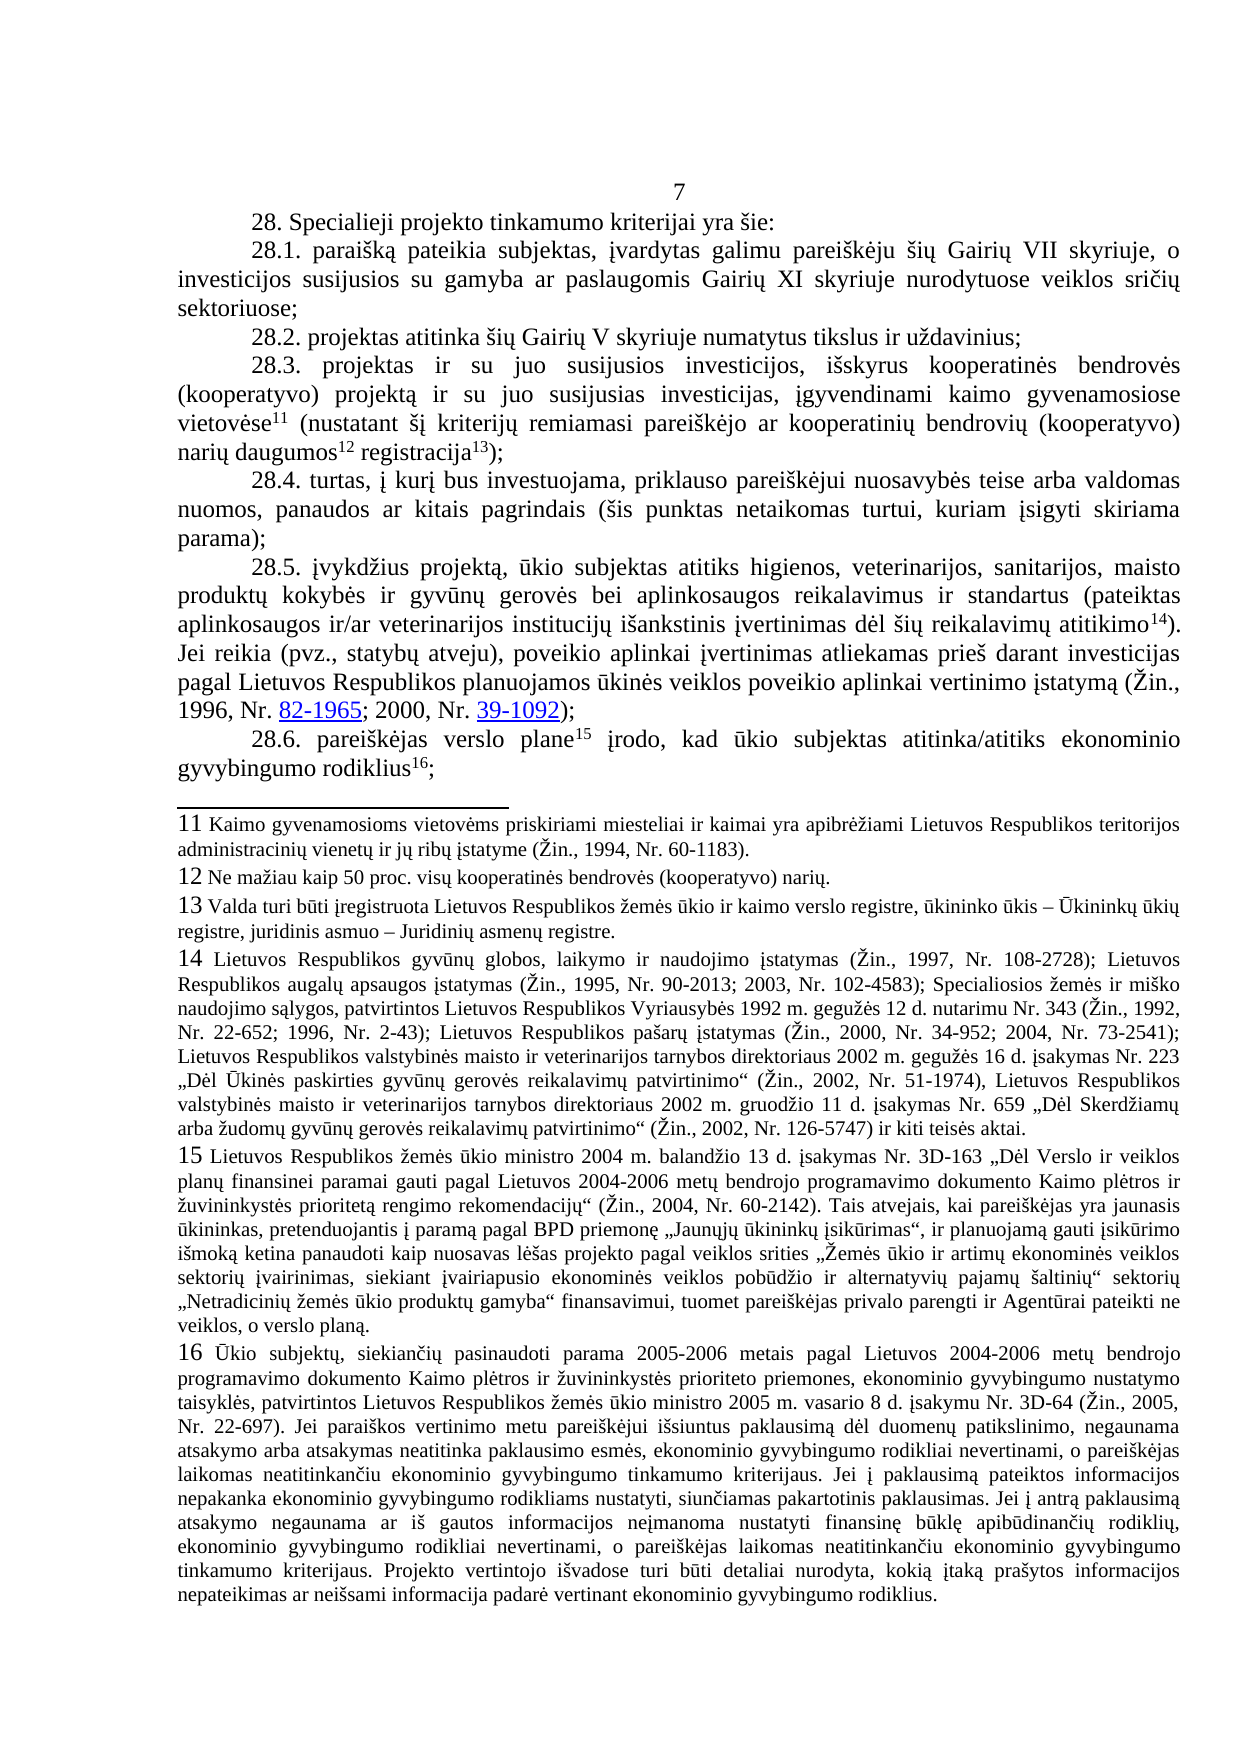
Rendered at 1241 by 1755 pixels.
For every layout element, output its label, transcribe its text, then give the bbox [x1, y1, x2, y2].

text Ūkio subjektų, siekiančių pasinaudoti parama 2005-2006 metais pagal Lietuvos 2004-2006 metų bendrojo programavimo dokumento Kaimo plėtros ir žuvininkystės prioriteto priemones, ekonominio gyvybingumo nustatymo taisyklės, patvirtintos Lietuvos Respublikos žemės ūkio ministro 2005 m. vasario 8 d. įsakymu Nr. 3D-64 (Žin., 2005, Nr. 22-697). Jei paraiškos vertinimo metu pareiškėjui išsiuntus paklausimą dėl duomenų patikslinimo, negaunama atsakymo arba atsakymas neatitinka paklausimo esmės, ekonominio gyvybingumo rodikliai nevertinami, o pareiškėjas laikomas neatitinkančiu ekonominio gyvybingumo tinkamumo kriterijaus. Jei į paklausimą pateiktos informacijos nepakanka ekonominio gyvybingumo rodikliams nustatyti, siunčiamas pakartotinis paklausimas. Jei į antrą paklausimą atsakymo negaunama ar iš gautos informacijos neįmanoma nustatyti finansinę būklę apibūdinančių rodiklių, ekonominio gyvybingumo rodikliai nevertinami, o pareiškėjas laikomas neatitinkančiu ekonominio gyvybingumo tinkamumo kriterijaus. Projekto vertintojo išvadose turi būti detaliai nurodyta, kokią įtaką prašytos informacijos nepateikimas ar neišsami informacija padarė vertinant ekonominio gyvybingumo rodiklius. [177, 1337, 1181, 1606]
text 28.2. projektas atitinka šių Gairių V skyriuje numatytus tikslus ir uždavinius; [177, 322, 1181, 350]
text 28. Specialieji projekto tinkamumo kriterijai yra šie: [177, 207, 1181, 235]
text Kaimo gyvenamosioms vietovėms priskiriami miesteliai ir kaimai yra apibrėžiami Lietuvos Respublikos teritorijos administracinių vienetų ir jų ribų įstatyme (Žin., 1994, Nr. 60-1183). [177, 808, 1181, 861]
text 28.5. įvykdžius projektą, ūkio subjektas atitiks higienos, veterinarijos, sanitarijos, maisto produktų kokybės ir gyvūnų gerovės bei aplinkosaugos reikalavimus ir standartus (pateiktas aplinkosaugos ir/ar veterinarijos institucijų išankstinis įvertinimas dėl šių reikalavimų atitikimo). Jei reikia (pvz., statybų atveju), poveikio aplinkai įvertinimas atliekamas prieš darant investicijas pagal Lietuvos Respublikos planuojamos ūkinės veiklos poveikio aplinkai vertinimo įstatymą (Žin., 1996, Nr. 82-1965; 2000, Nr. 39-1092); [177, 552, 1181, 724]
text 28.1. paraišką pateikia subjektas, įvardytas galimu pareiškėju šių Gairių VII skyriuje, o investicijos susijusios su gamyba ar paslaugomis Gairių XI skyriuje nurodytuose veiklos sričių sektoriuose; [177, 235, 1181, 322]
text Lietuvos Respublikos žemės ūkio ministro 2004 m. balandžio 13 d. įsakymas Nr. 3D-163 „Dėl Verslo ir veiklos planų finansinei paramai gauti pagal Lietuvos 2004-2006 metų bendrojo programavimo dokumento Kaimo plėtros ir žuvininkystės prioritetą rengimo rekomendacijų“ (Žin., 2004, Nr. 60-2142). Tais atvejais, kai pareiškėjas yra jaunasis ūkininkas, pretenduojantis į paramą pagal BPD priemonę „Jaunųjų ūkininkų įsikūrimas“, ir planuojamą gauti įsikūrimo išmoką ketina panaudoti kaip nuosavas lėšas projekto pagal veiklos srities „Žemės ūkio ir artimų ekonominės veiklos sektorių įvairinimas, siekiant įvairiapusio ekonominės veiklos pobūdžio ir alternatyvių pajamų šaltinių“ sektorių „Netradicinių žemės ūkio produktų gamyba“ finansavimui, tuomet pareiškėjas privalo parengti ir Agentūrai pateikti ne veiklos, o verslo planą. [177, 1140, 1181, 1337]
text 28.6. pareiškėjas verslo plane įrodo, kad ūkio subjektas atitinka/atitiks ekonominio gyvybingumo rodiklius; [177, 724, 1181, 782]
text Lietuvos Respublikos gyvūnų globos, laikymo ir naudojimo įstatymas (Žin., 1997, Nr. 108-2728); Lietuvos Respublikos augalų apsaugos įstatymas (Žin., 1995, Nr. 90-2013; 2003, Nr. 102-4583); Specialiosios žemės ir miško naudojimo sąlygos, patvirtintos Lietuvos Respublikos Vyriausybės 1992 m. gegužės 12 d. nutarimu Nr. 343 (Žin., 1992, Nr. 22-652; 1996, Nr. 2-43); Lietuvos Respublikos pašarų įstatymas (Žin., 2000, Nr. 34-952; 2004, Nr. 73-2541); Lietuvos Respublikos valstybinės maisto ir veterinarijos tarnybos direktoriaus 2002 m. gegužės 16 d. įsakymas Nr. 223 „Dėl Ūkinės paskirties gyvūnų gerovės reikalavimų patvirtinimo“ (Žin., 2002, Nr. 51-1974), Lietuvos Respublikos valstybinės maisto ir veterinarijos tarnybos direktoriaus 2002 m. gruodžio 11 d. įsakymas Nr. 659 „Dėl Skerdžiamų arba žudomų gyvūnų gerovės reikalavimų patvirtinimo“ (Žin., 2002, Nr. 126-5747) ir kiti teisės aktai. [177, 943, 1181, 1140]
text Valda turi būti įregistruota Lietuvos Respublikos žemės ūkio ir kaimo verslo registre, ūkininko ūkis – Ūkininkų ūkių registre, juridinis asmuo – Juridinių asmenų registre. [177, 890, 1181, 943]
text 28.4. turtas, į kurį bus investuojama, priklauso pareiškėjui nuosavybės teise arba valdomas nuomos, panaudos ar kitais pagrindais (šis punktas netaikomas turtui, kuriam įsigyti skiriama parama); [177, 465, 1181, 552]
text Ne mažiau kaip 50 proc. visų kooperatinės bendrovės (kooperatyvo) narių. [177, 861, 1181, 890]
text 28.3. projektas ir su juo susijusios investicijos, išskyrus kooperatinės bendrovės (kooperatyvo) projektą ir su juo susijusias investicijas, įgyvendinami kaimo gyvenamosiose vietovėse (nustatant šį kriterijų remiamasi pareiškėjo ar kooperatinių bendrovių (kooperatyvo) narių daugumos registracija); [177, 350, 1181, 465]
